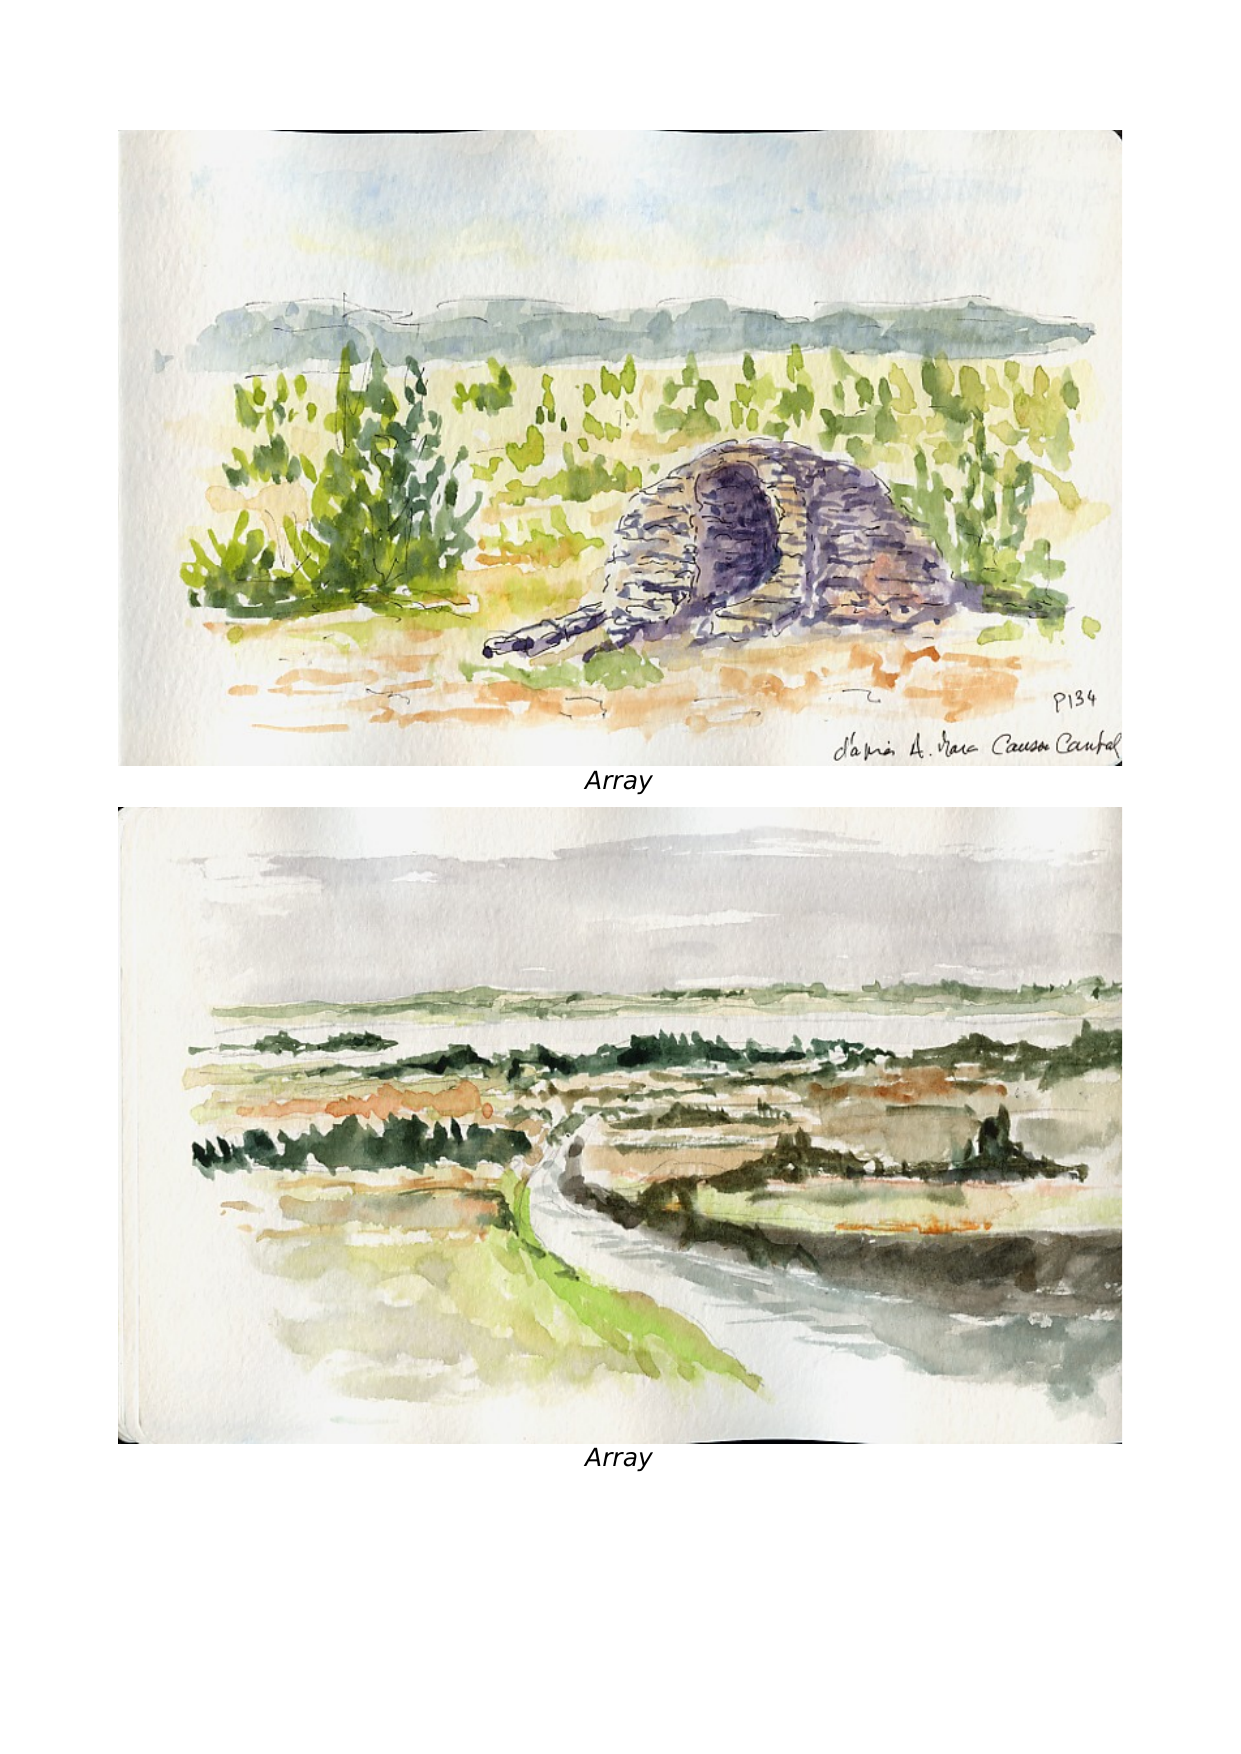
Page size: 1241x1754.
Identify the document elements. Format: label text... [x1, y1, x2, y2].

text Array [118, 766, 1122, 795]
picture [118, 807, 1123, 1444]
picture [118, 130, 1123, 766]
text Array [118, 1444, 1122, 1472]
